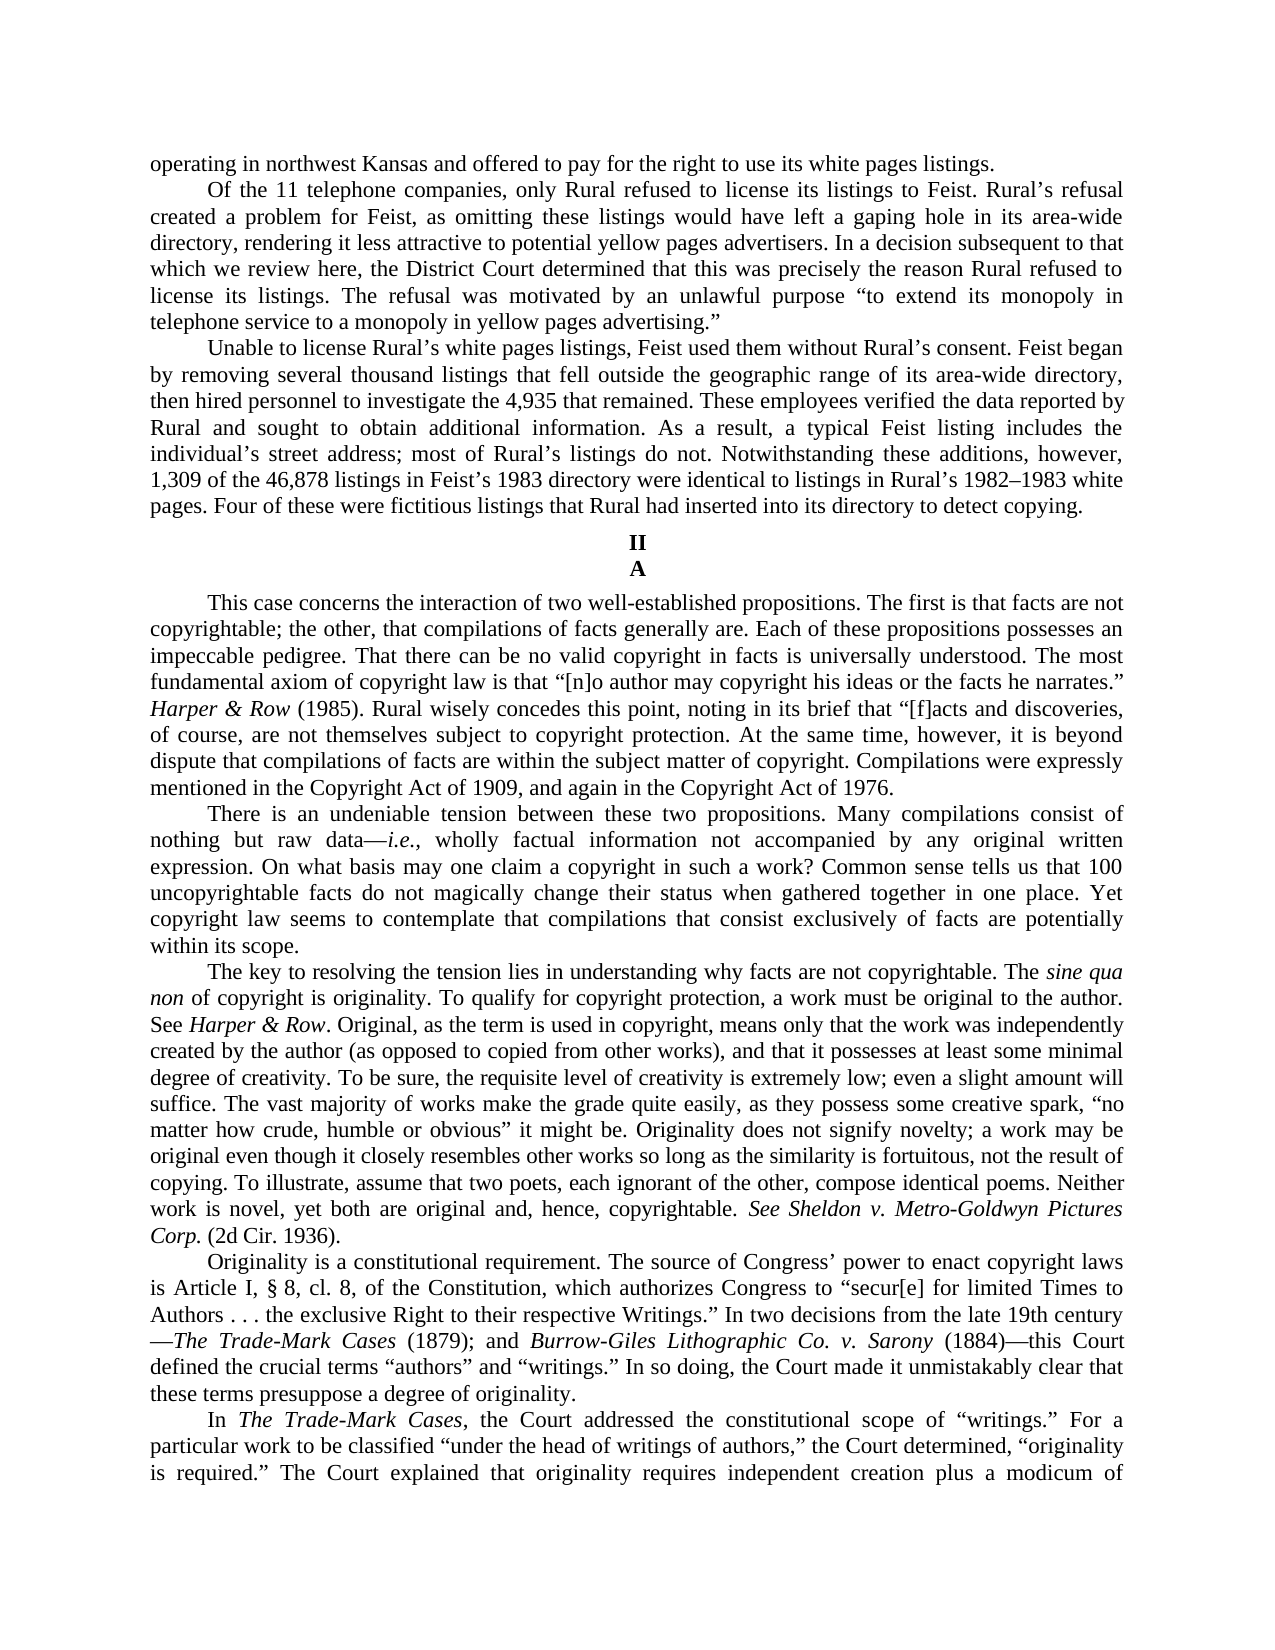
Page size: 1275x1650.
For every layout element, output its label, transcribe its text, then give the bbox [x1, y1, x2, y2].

text Originality is a constitutional requirement. The source of Congress’ power to enact copyright laws is Article I, § 8, cl. 8, of the Constitution, which authorizes Congress to “secur[e] for limited Times to Authors . . . the exclusive Right to their respective Writings.” In two decisions from the late 19th century—The Trade-Mark Cases (1879); and Burrow-Giles Lithographic Co. v. Sarony (1884)—this Court defined the crucial terms “authors” and “writings.” In so doing, the Court made it unmistakably clear that these terms presuppose a degree of originality. [150, 1248, 1125, 1406]
text II [150, 529, 1125, 555]
text operating in northwest Kansas and offered to pay for the right to use its white pages listings. [150, 150, 1125, 176]
text Unable to license Rural’s white pages listings, Feist used them without Rural’s consent. Feist began by removing several thousand listings that fell outside the geographic range of its area-wide directory, then hired personnel to investigate the 4,935 that remained. These employees verified the data reported by Rural and sought to obtain additional information. As a result, a typical Feist listing includes the individual’s street address; most of Rural’s listings do not. Notwithstanding these additions, however, 1,309 of the 46,878 listings in Feist’s 1983 directory were identical to listings in Rural’s 1982–1983 white pages. Four of these were fictitious listings that Rural had inserted into its directory to detect copying. [150, 334, 1125, 519]
text There is an undeniable tension between these two propositions. Many compilations consist of nothing but raw data—i.e., wholly factual information not accompanied by any original written expression. On what basis may one claim a copyright in such a work? Common sense tells us that 100 uncopyrightable facts do not magically change their status when gathered together in one place. Yet copyright law seems to contemplate that compilations that consist exclusively of facts are potentially within its scope. [150, 800, 1125, 958]
text The key to resolving the tension lies in understanding why facts are not copy­rightable. The sine qua non of copyright is originality. To qualify for copyright protection, a work must be original to the author. See Harper & Row. Original, as the term is used in copyright, means only that the work was independently created by the author (as opposed to copied from other works), and that it possesses at least some minimal degree of creativity. To be sure, the requisite level of creativity is extremely low; even a slight amount will suffice. The vast majority of works make the grade quite easily, as they possess some creative spark, “no matter how crude, humble or obvious” it might be. Originality does not signify novelty; a work may be original even though it closely resembles other works so long as the similarity is fortuitous, not the result of copying. To illustrate, assume that two poets, each ignorant of the other, compose identical poems. Neither work is novel, yet both are original and, hence, copyrightable. See Sheldon v. Metro-Goldwyn Pictures Corp. (2d Cir. 1936). [150, 958, 1125, 1248]
text This case concerns the interaction of two well-established propositions. The first is that facts are not copyrightable; the other, that compilations of facts generally are. Each of these propositions possesses an impeccable pedigree. That there can be no valid copyright in facts is universally understood. The most fundamental axiom of copyright law is that “[n]o author may copyright his ideas or the facts he narrates.” Harper & Row (1985). Rural wisely concedes this point, noting in its brief that “[f]acts and discoveries, of course, are not themselves subject to copyright protection. At the same time, however, it is beyond dispute that compilations of facts are within the subject matter of copyright. Compilations were expressly mentioned in the Copyright Act of 1909, and again in the Copyright Act of 1976. [150, 589, 1125, 800]
text A [150, 555, 1125, 582]
text Of the 11 telephone companies, only Rural refused to license its listings to Feist. Rural’s refusal created a problem for Feist, as omitting these listings would have left a gaping hole in its area-wide directory, rendering it less attractive to potential yellow pages advertisers. In a decision subsequent to that which we review here, the District Court determined that this was precisely the reason Rural refused to license its listings. The refusal was motivated by an unlawful purpose “to extend its monopoly in telephone service to a monopoly in yellow pages advertising.” [150, 176, 1125, 334]
text In The Trade-Mark Cases, the Court addressed the constitutional scope of “writings.” For a particular work to be classified “under the head of writings of authors,” the Court determined, “originality is required.” The Court explained that originality requires independent creation plus a modicum of [150, 1406, 1125, 1485]
